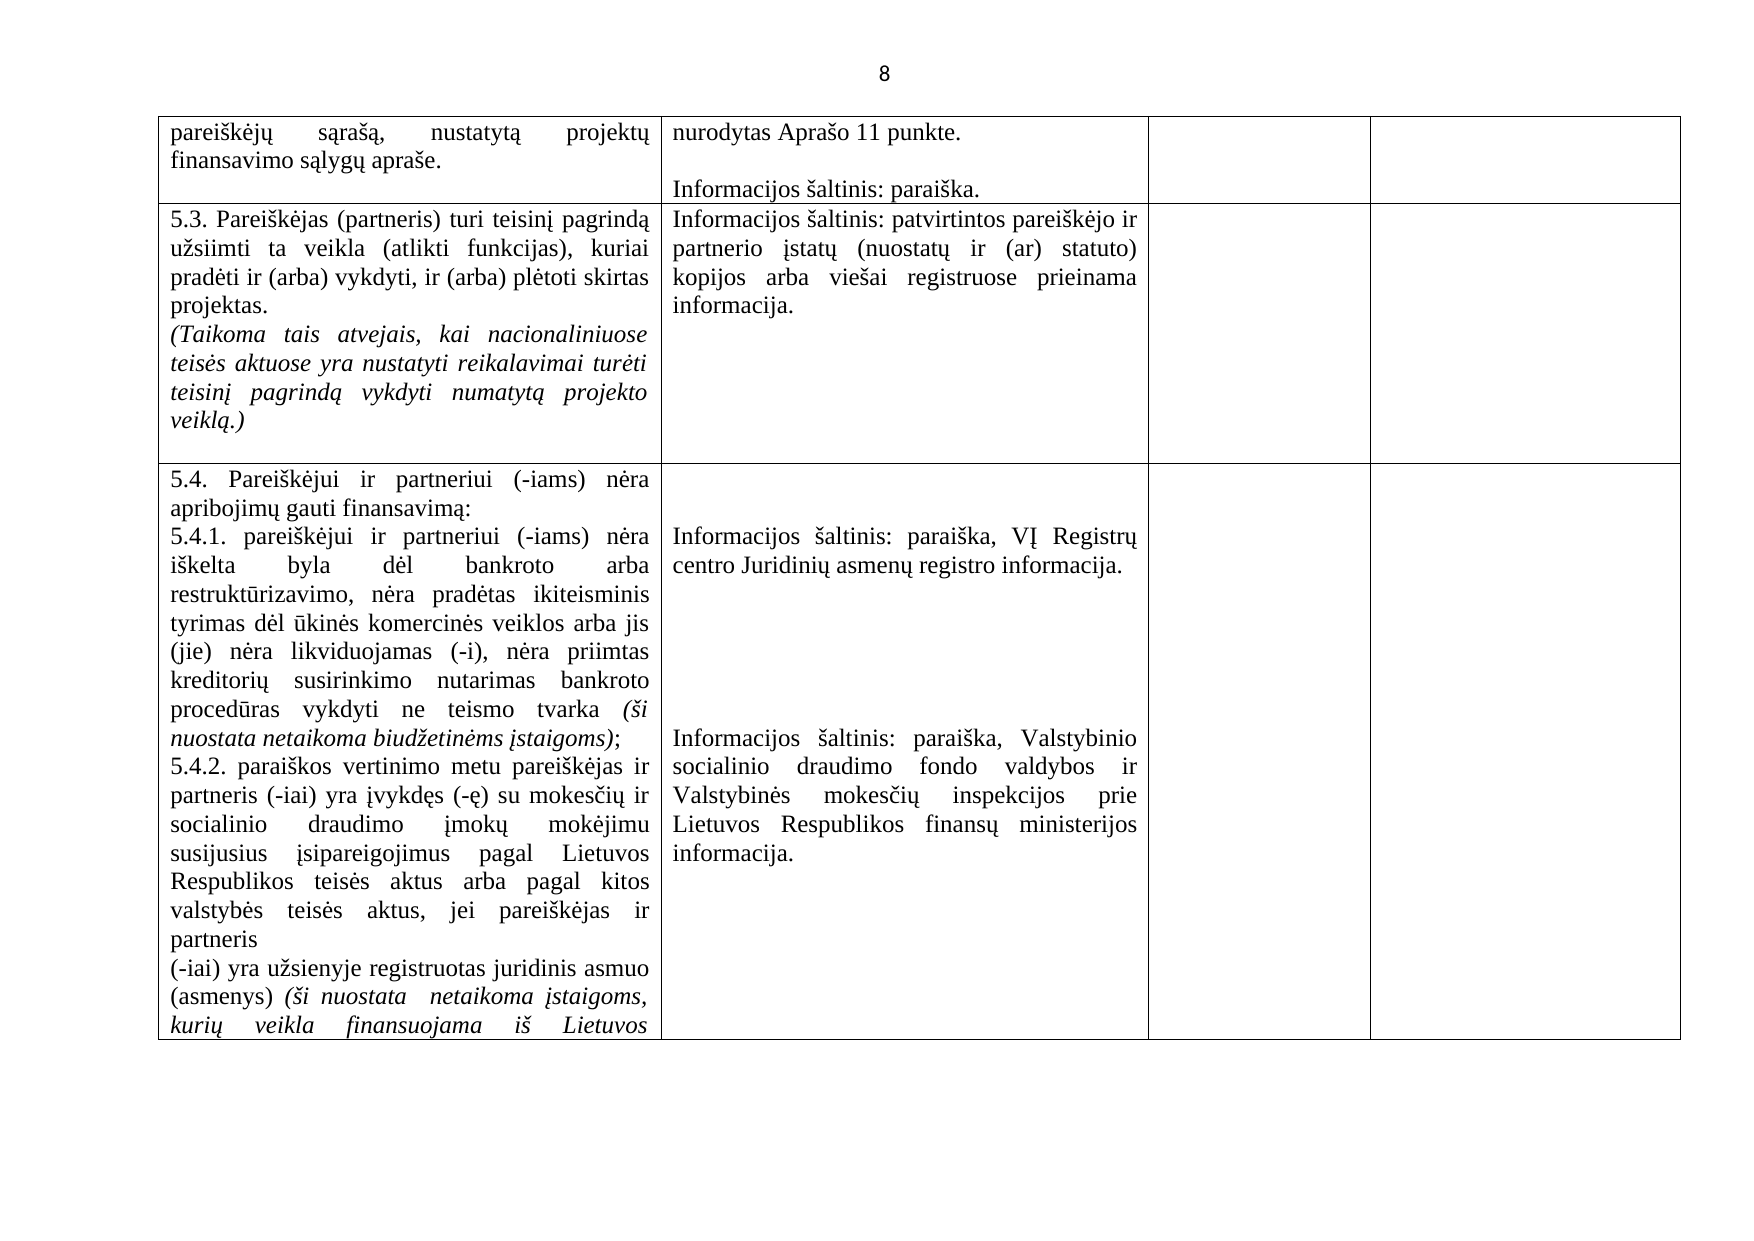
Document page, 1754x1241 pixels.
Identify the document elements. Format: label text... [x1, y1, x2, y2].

table_cell [1149, 117, 1370, 203]
table_cell [1371, 204, 1680, 463]
table_cell pareiškėjų sąrašą, nustatytą projektų finansavimo sąlygų apraše. [159, 117, 661, 203]
table_cell Informacijos šaltinis: patvirtintos pareiškėjo ir partnerio įstatų (nuostatų ir (ar) statuto) kopijos arba viešai registruose prieinama informacija. [662, 204, 1148, 463]
table_cell [1149, 204, 1370, 463]
table_cell [1371, 117, 1680, 203]
table_cell [1371, 464, 1680, 1039]
table_cell nurodytas Aprašo 11 punkte. Informacijos šaltinis: paraiška. [662, 117, 1148, 203]
table_cell 5.4. Pareiškėjui ir partneriui (-iams) nėra apribojimų gauti finansavimą: 5.4.1. pareiškėjui ir partneriui (-iams) nėra iškelta byla dėl bankroto arba restruktūrizavimo, nėra pradėtas ikiteisminis tyrimas dėl ūkinės komercinės veiklos arba jis (jie) nėra likviduojamas (-i), nėra priimtas kreditorių susirinkimo nutarimas bankroto procedūras vykdyti ne teismo tvarka (ši nuostata netaikoma biudžetinėms įstaigoms); 5.4.2. paraiškos vertinimo metu pareiškėjas ir partneris (-iai) yra įvykdęs (-ę) su mokesčių ir socialinio draudimo įmokų mokėjimu susijusius įsipareigojimus pagal Lietuvos Respublikos teisės aktus arba pagal kitos valstybės teisės aktus, jei pareiškėjas ir partneris (-iai) yra užsienyje registruotas juridinis asmuo (asmenys) (ši nuostata netaikoma įstaigoms, kurių veikla finansuojama iš Lietuvos [159, 464, 661, 1039]
table_cell [1149, 464, 1370, 1039]
table_cell 5.3. Pareiškėjas (partneris) turi teisinį pagrindą užsiimti ta veikla (atlikti funkcijas), kuriai pradėti ir (arba) vykdyti, ir (arba) plėtoti skirtas projektas. (Taikoma tais atvejais, kai nacionaliniuose teisės aktuose yra nustatyti reikalavimai turėti teisinį pagrindą vykdyti numatytą projekto veiklą.) [159, 204, 661, 463]
table_cell Informacijos šaltinis: paraiška, VĮ Registrų centro Juridinių asmenų registro informacija. Informacijos šaltinis: paraiška, Valstybinio socialinio draudimo fondo valdybos ir Valstybinės mokesčių inspekcijos prie Lietuvos Respublikos finansų ministerijos informacija. [662, 464, 1148, 1039]
